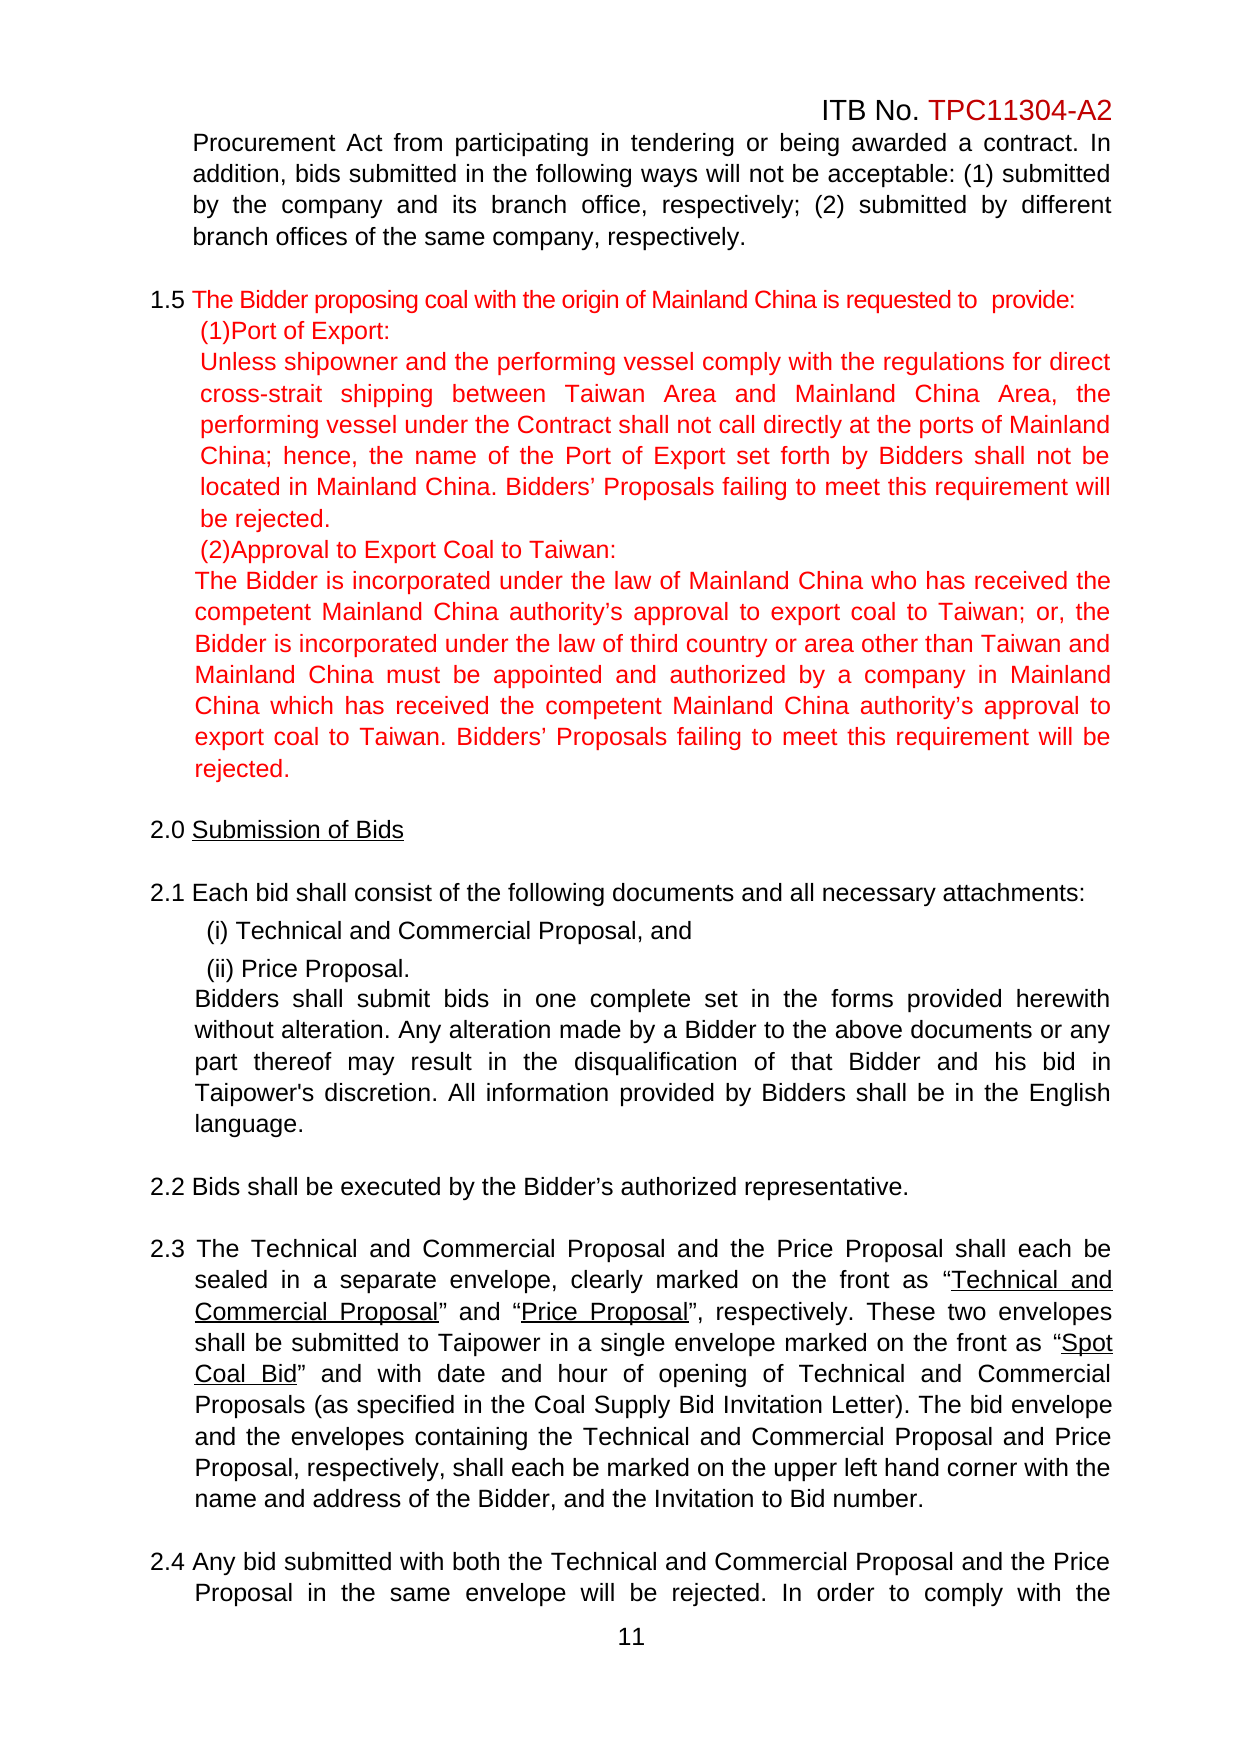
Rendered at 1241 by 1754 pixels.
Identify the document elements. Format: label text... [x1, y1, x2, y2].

list Procurement Act from participating in tendering or being awarded a contract. In addition, bids submitted in the following ways will not be acceptable: (1) submitted by the company and its branch office, respectively; (2) submitted by different branch offices of the same company, respectively. [150, 126, 1113, 251]
text 2.4 Any bid submitted with both the Technical and Commercial Proposal and the Price Proposal in the same envelope will be rejected. In order to comply with the [150, 1545, 1113, 1607]
text 2.3 The Technical and Commercial Proposal and the Price Proposal shall each be sealed in a separate envelope, clearly marked on the front as “Technical and Commercial Proposal” and “Price Proposal”, respectively. These two envelopes shall be submitted to Taipower in a single envelope marked on the front as “Spot Coal Bid” and with date and hour of opening of Technical and Commercial Proposals (as specified in the Coal Supply Bid Invitation Letter). The bid envelope and the envelopes containing the Technical and Commercial Proposal and Price Proposal, respectively, shall each be marked on the upper left hand corner with the name and address of the Bidder, and the Invitation to Bid number. [150, 1232, 1113, 1514]
list The Bidder is incorporated under the law of Mainland China who has received the competent Mainland China authority’s approval to export coal to Taiwan; or, the Bidder is incorporated under the law of third country or area other than Taiwan and Mainland China must be appointed and authorized by a company in Mainland China which has received the competent Mainland China authority’s approval to export coal to Taiwan. Bidders’ Proposals failing to meet this requirement will be rejected. [194, 564, 1113, 782]
text 2.1 Each bid shall consist of the following documents and all necessary attachments: [150, 876, 1113, 907]
text Bidders shall submit bids in one complete set in the forms provided herewith without alteration. Any alteration made by a Bidder to the above documents or any part thereof may result in the disqualification of that Bidder and his bid in Taipower's discretion. All information provided by Bidders shall be in the English language. [194, 982, 1113, 1139]
text (ii) Price Proposal. [150, 945, 1113, 982]
text 1.5 The Bidder proposing coal with the origin of Mainland China is requested to provide: [150, 282, 1113, 314]
list (1)Port of Export: [200, 314, 1113, 345]
list (2)Approval to Export Coal to Taiwan: [200, 532, 1113, 564]
text 2.2 Bids shall be executed by the Bidder’s authorized representative. [150, 1170, 1113, 1201]
text (i) Technical and Commercial Proposal, and [150, 907, 1113, 945]
text 2.0 Submission of Bids [150, 814, 1113, 845]
list Unless shipowner and the performing vessel comply with the regulations for direct cross-strait shipping between Taiwan Area and Mainland China Area, the performing vessel under the Contract shall not call directly at the ports of Mainland China; hence, the name of the Port of Export set forth by Bidders shall not be located in Mainland China. Bidders’ Proposals failing to meet this requirement will be rejected. [200, 345, 1113, 532]
